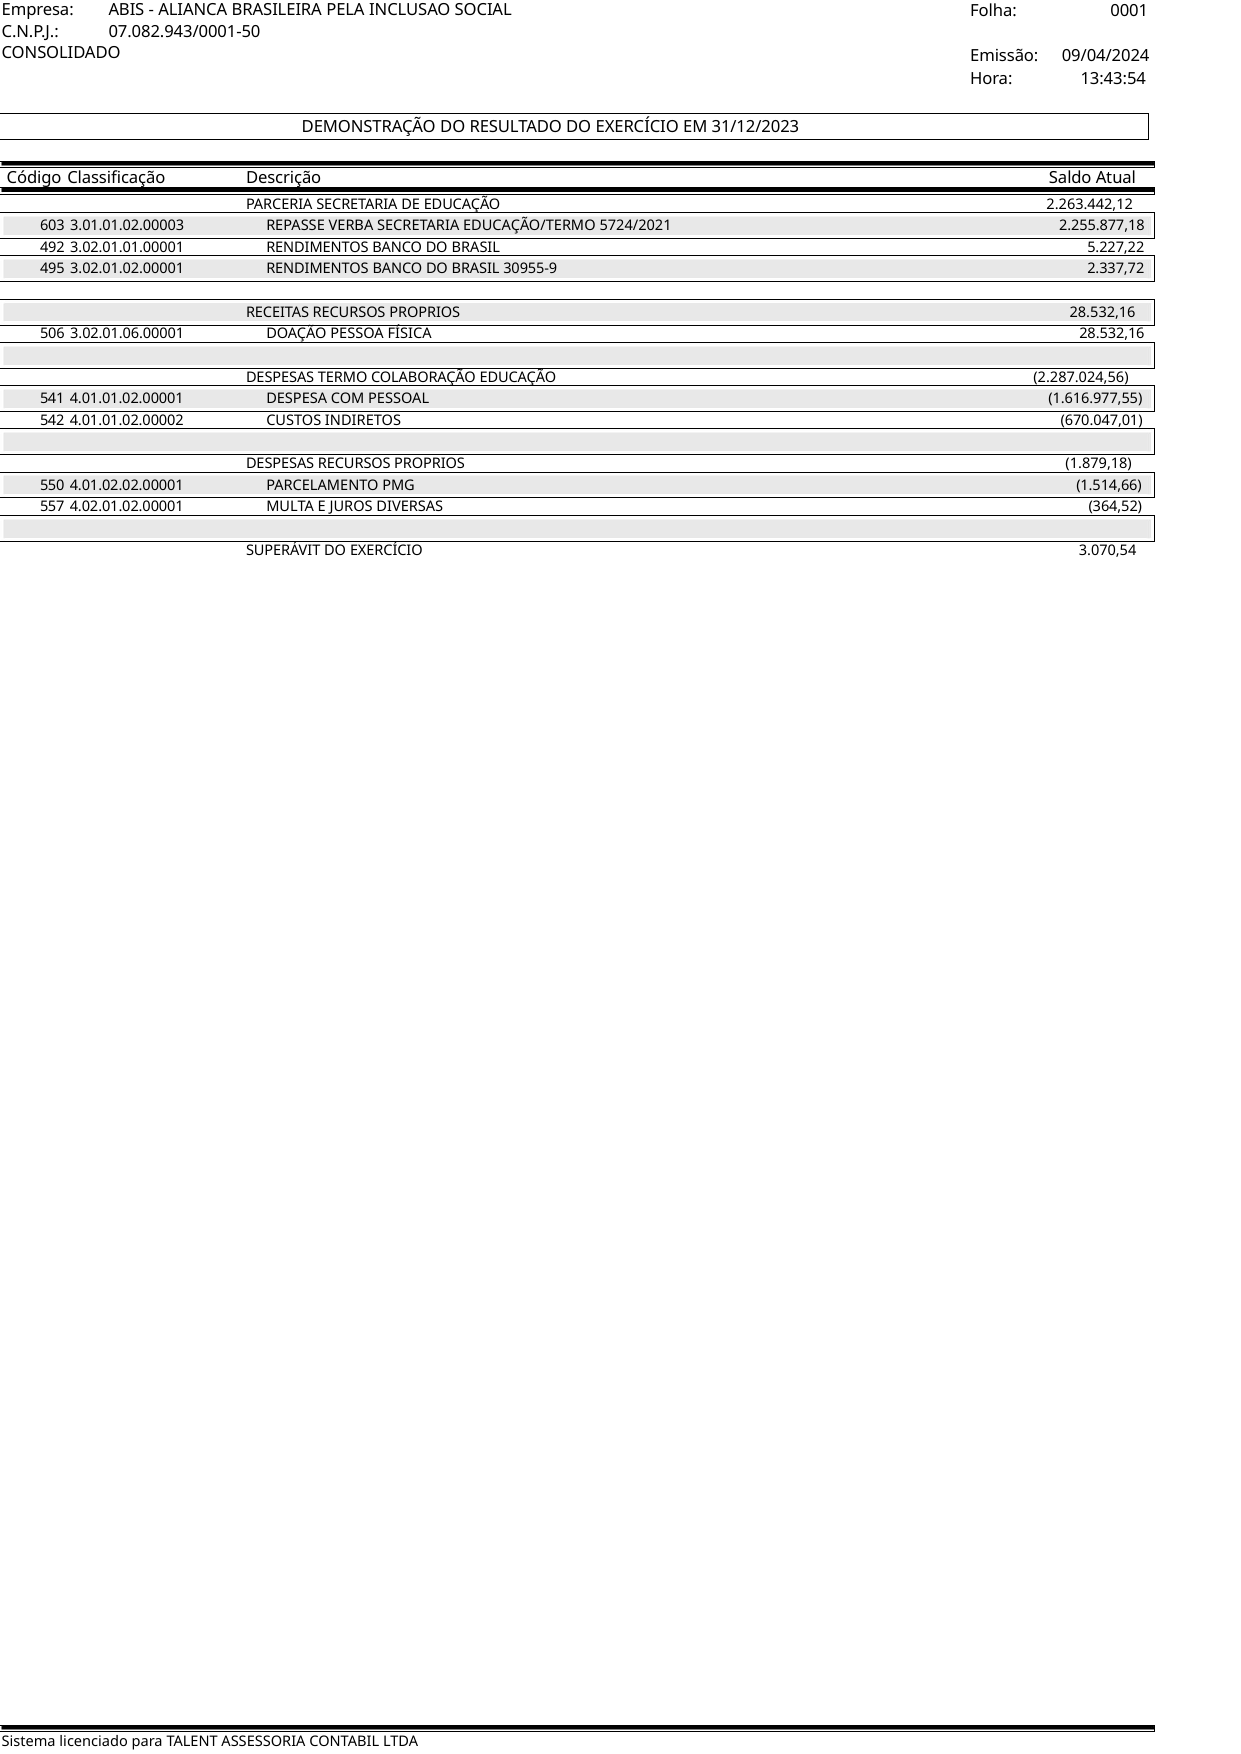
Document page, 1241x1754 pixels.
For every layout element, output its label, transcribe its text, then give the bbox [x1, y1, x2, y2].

text PARCELAMENTO PMG [266, 476, 513, 494]
text (1.879,18) [1065, 454, 1168, 472]
picture [0, 1726, 1154, 1731]
text 2.263.442,12 [1046, 195, 1168, 213]
text (2.287.024,56) [1033, 368, 1168, 386]
text 28.532,16 [1069, 303, 1168, 321]
text RENDIMENTOS BANCO DO BRASIL [266, 238, 687, 256]
text RECEITAS RECURSOS PROPRIOS [246, 303, 510, 321]
text 28.532,16 [1079, 325, 1168, 342]
text DOAÇÃO PESSOA FÍSICA [266, 325, 452, 342]
text 5.227,22 [1087, 238, 1168, 256]
picture [0, 386, 1154, 411]
text 3.070,54 [1078, 541, 1168, 558]
text CUSTOS INDIRETOS [266, 411, 603, 429]
text 5 [40, 390, 48, 407]
text (1.616.977,55) [1048, 390, 1168, 407]
text 13:43:54 [1080, 68, 1171, 88]
text 0001 [1110, 1, 1171, 21]
text Hora: [970, 68, 1060, 88]
picture [0, 300, 1154, 325]
text Descrição [246, 167, 871, 187]
text PARCERIA SECRETARIA DE EDUCAÇÃO [246, 195, 687, 213]
text DESPESAS RECURSOS PROPRIOS [246, 454, 513, 472]
text DESPESAS TERMO COLABORAÇÃO EDUCAÇÃO [246, 368, 603, 386]
text 5 [40, 498, 48, 515]
text 2.337,72 [1087, 260, 1168, 277]
text CONSOLIDADO [1, 42, 138, 62]
text 50 4.01.02.02.00001 [48, 476, 207, 494]
picture [0, 473, 1154, 497]
text Saldo Atual [1049, 168, 1168, 187]
text DEMONSTRAÇÃO DO RESULTADO DO EXERCÍCIO EM 31/12/2023 [301, 117, 871, 136]
text ABIS - ALIANCA BRASILEIRA PELA INCLUSAO SOCIAL [108, 0, 582, 20]
text SUPERÁVIT DO EXERCÍCIO [246, 541, 468, 558]
picture [0, 343, 1154, 368]
text (1.514,66) [1076, 476, 1168, 494]
text Sistema licenciado para TALENT ASSESSORIA CONTABIL LTDA [1, 1732, 430, 1750]
text Folha: [970, 1, 1040, 21]
text 495 3.02.01.02.00001 [40, 260, 207, 277]
text 506 3.02.01.06.00001 [40, 325, 207, 342]
text C.N.P.J.: [1, 22, 104, 41]
text 42 4.01.01.02.00002 [48, 411, 207, 429]
text 57 4.02.01.02.00001 [48, 498, 207, 515]
picture [0, 162, 1154, 167]
text 603 3.01.01.02.00003 [40, 217, 207, 234]
picture [0, 213, 1154, 238]
text 09/04/2024 [1062, 45, 1171, 65]
text Código Classificação [6, 168, 201, 187]
text 5 [40, 476, 48, 494]
text 07.082.943/0001-50 [108, 22, 582, 41]
text DESPESA COM PESSOAL [266, 390, 603, 407]
text 2.255.877,18 [1059, 217, 1168, 234]
picture [0, 188, 1154, 194]
picture [0, 516, 1154, 541]
text Empresa: [1, 0, 104, 20]
text 41 4.01.01.02.00001 [48, 390, 207, 407]
text 5 [40, 411, 48, 429]
picture [0, 256, 1154, 281]
text REPASSE VERBA SECRETARIA EDUCAÇÃO/TERMO 5724/2021 [266, 217, 687, 234]
text MULTA E JUROS DIVERSAS [266, 498, 513, 515]
picture [0, 114, 1148, 139]
text 492 3.02.01.01.00001 [40, 238, 207, 256]
text RENDIMENTOS BANCO DO BRASIL 30955-9 [266, 260, 572, 277]
picture [0, 429, 1154, 454]
text Emissão: [970, 45, 1060, 65]
text (364,52) [1088, 498, 1168, 515]
text (670.047,01) [1060, 411, 1168, 429]
